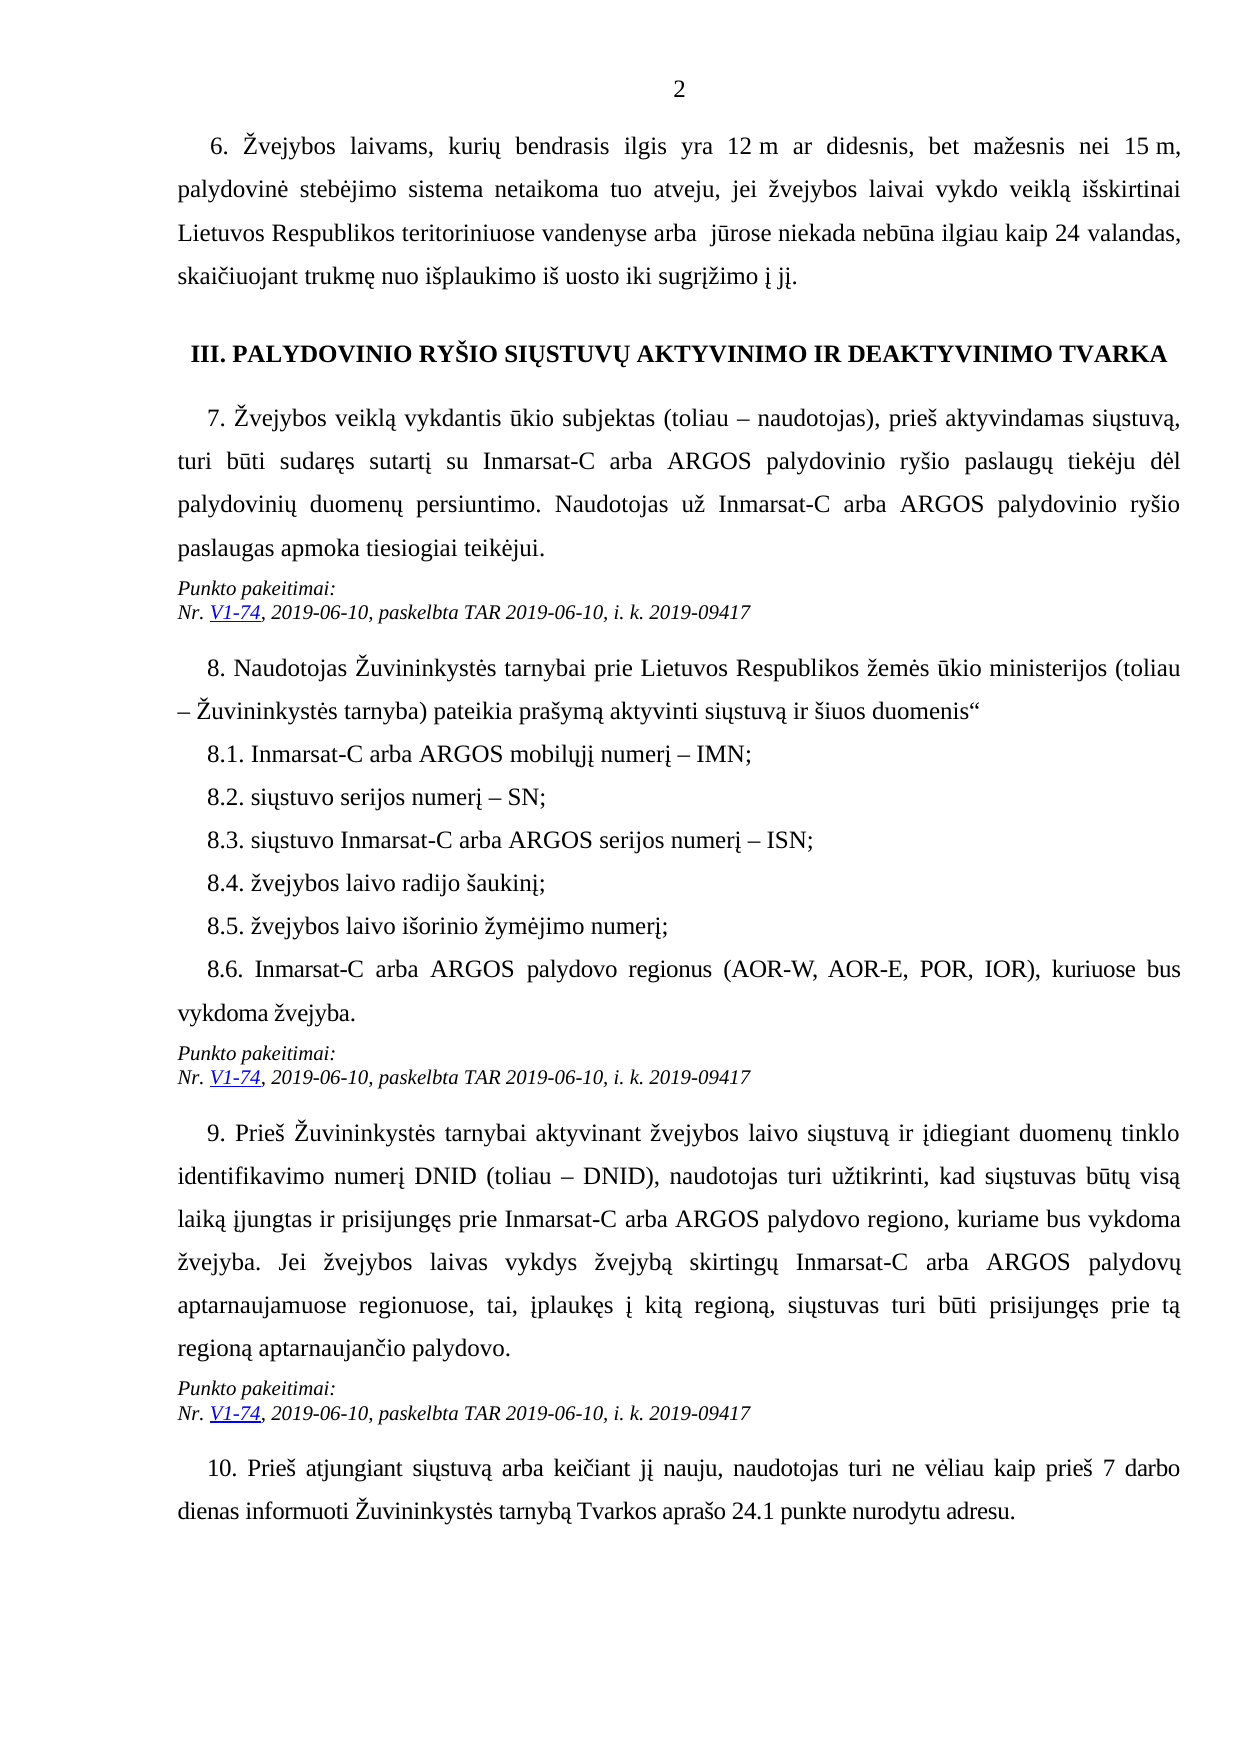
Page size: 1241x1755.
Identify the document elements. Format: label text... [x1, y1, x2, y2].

text 8.2. siųstuvo serijos numerį – SN; [177, 782, 1181, 811]
text Nr. V1-74, 2019-06-10, paskelbta TAR 2019-06-10, i. k. 2019-09417 [177, 1400, 1181, 1424]
text 9. Prieš Žuvininkystės tarnybai aktyvinant žvejybos laivo siųstuvą ir įdiegiant duomenų tinklo identifikavimo numerį DNID (toliau – DNID), naudotojas turi užtikrinti, kad siųstuvas būtų visą laiką įjungtas ir prisijungęs prie Inmarsat-C arba ARGOS palydovo regiono, kuriame bus vykdoma žvejyba. Jei žvejybos laivas vykdys žvejybą skirtingų Inmarsat-C arba ARGOS palydovų aptarnaujamuose regionuose, tai, įplaukęs į kitą regioną, siųstuvas turi būti prisijungęs prie tą regioną aptarnaujančio palydovo. [177, 1118, 1181, 1362]
text 8.3. siųstuvo Inmarsat-C arba ARGOS serijos numerį – ISN; [177, 825, 1181, 854]
text Nr. V1-74, 2019-06-10, paskelbta TAR 2019-06-10, i. k. 2019-09417 [177, 1065, 1181, 1089]
text III. PALYDOViNIO RYŠIO Siųstuvų aktyvINIMO ir deaktyvinimo tVARKA [177, 339, 1181, 368]
text 10. Prieš atjungiant siųstuvą arba keičiant jį nauju, naudotojas turi ne vėliau kaip prieš 7 darbo dienas informuoti Žuvininkystės tarnybą Tvarkos aprašo 24.1 punkte nurodytu adresu. [177, 1453, 1181, 1525]
text 8.1. Inmarsat-C arba ARGOS mobilųjį numerį – IMN; [177, 739, 1181, 768]
text 8.5. žvejybos laivo išorinio žymėjimo numerį; [177, 911, 1181, 940]
text 8.6. Inmarsat-C arba ARGOS palydovo regionus (AOR-W, AOR-E, POR, IOR), kuriuose bus vykdoma žvejyba. [177, 954, 1181, 1026]
text 6. Žvejybos laivams, kurių bendrasis ilgis yra 12 m ar didesnis, bet mažesnis nei 15 m, palydovinė stebėjimo sistema netaikoma tuo atveju, jei žvejybos laivai vykdo veiklą išskirtinai Lietuvos Respublikos teritoriniuose vandenyse arba jūrose niekada nebūna ilgiau kaip 24 valandas, skaičiuojant trukmę nuo išplaukimo iš uosto iki sugrįžimo į jį. [177, 131, 1181, 289]
text Punkto pakeitimai: [177, 1041, 1181, 1065]
text Punkto pakeitimai: [177, 576, 1181, 600]
text 8.4. žvejybos laivo radijo šaukinį; [177, 868, 1181, 897]
text 8. Naudotojas Žuvininkystės tarnybai prie Lietuvos Respublikos žemės ūkio ministerijos (toliau – Žuvininkystės tarnyba) pateikia prašymą aktyvinti siųstuvą ir šiuos duomenis“ [177, 653, 1181, 724]
text Punkto pakeitimai: [177, 1376, 1181, 1400]
text 7. Žvejybos veiklą vykdantis ūkio subjektas (toliau – naudotojas), prieš aktyvindamas siųstuvą, turi būti sudaręs sutartį su Inmarsat-C arba ARGOS palydovinio ryšio paslaugų tiekėju dėl palydovinių duomenų persiuntimo. Naudotojas už Inmarsat-C arba ARGOS palydovinio ryšio paslaugas apmoka tiesiogiai teikėjui. [177, 403, 1181, 561]
text Nr. V1-74, 2019-06-10, paskelbta TAR 2019-06-10, i. k. 2019-09417 [177, 600, 1181, 624]
